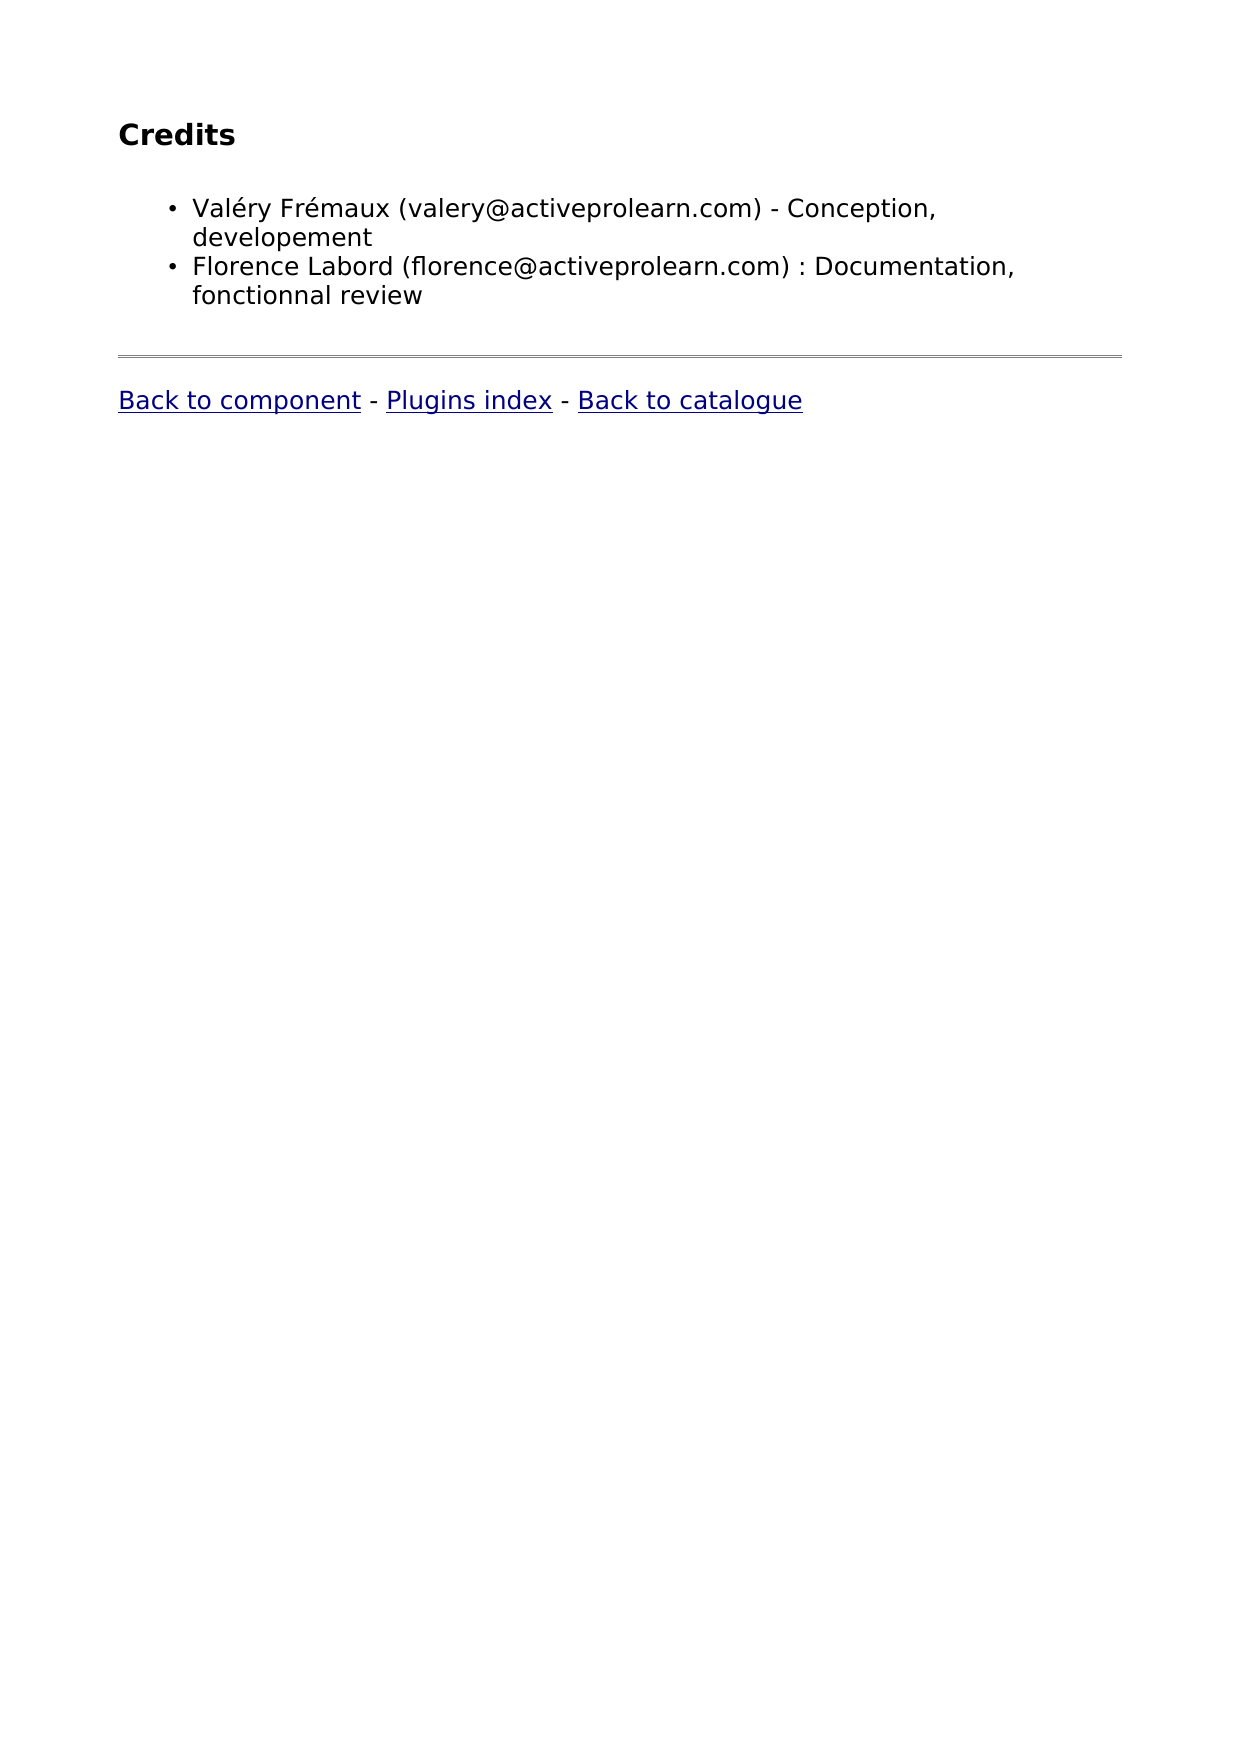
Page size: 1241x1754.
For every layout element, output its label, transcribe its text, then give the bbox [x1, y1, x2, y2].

subtitle Credits [118, 118, 1122, 152]
text Back to component - Plugins index - Back to catalogue [118, 387, 1122, 416]
list Valéry Frémaux (valery@activeprolearn.com) - Conception, developement [177, 194, 1122, 252]
list Florence Labord (florence@activeprolearn.com) : Documentation, fonctionnal review [177, 252, 1122, 311]
